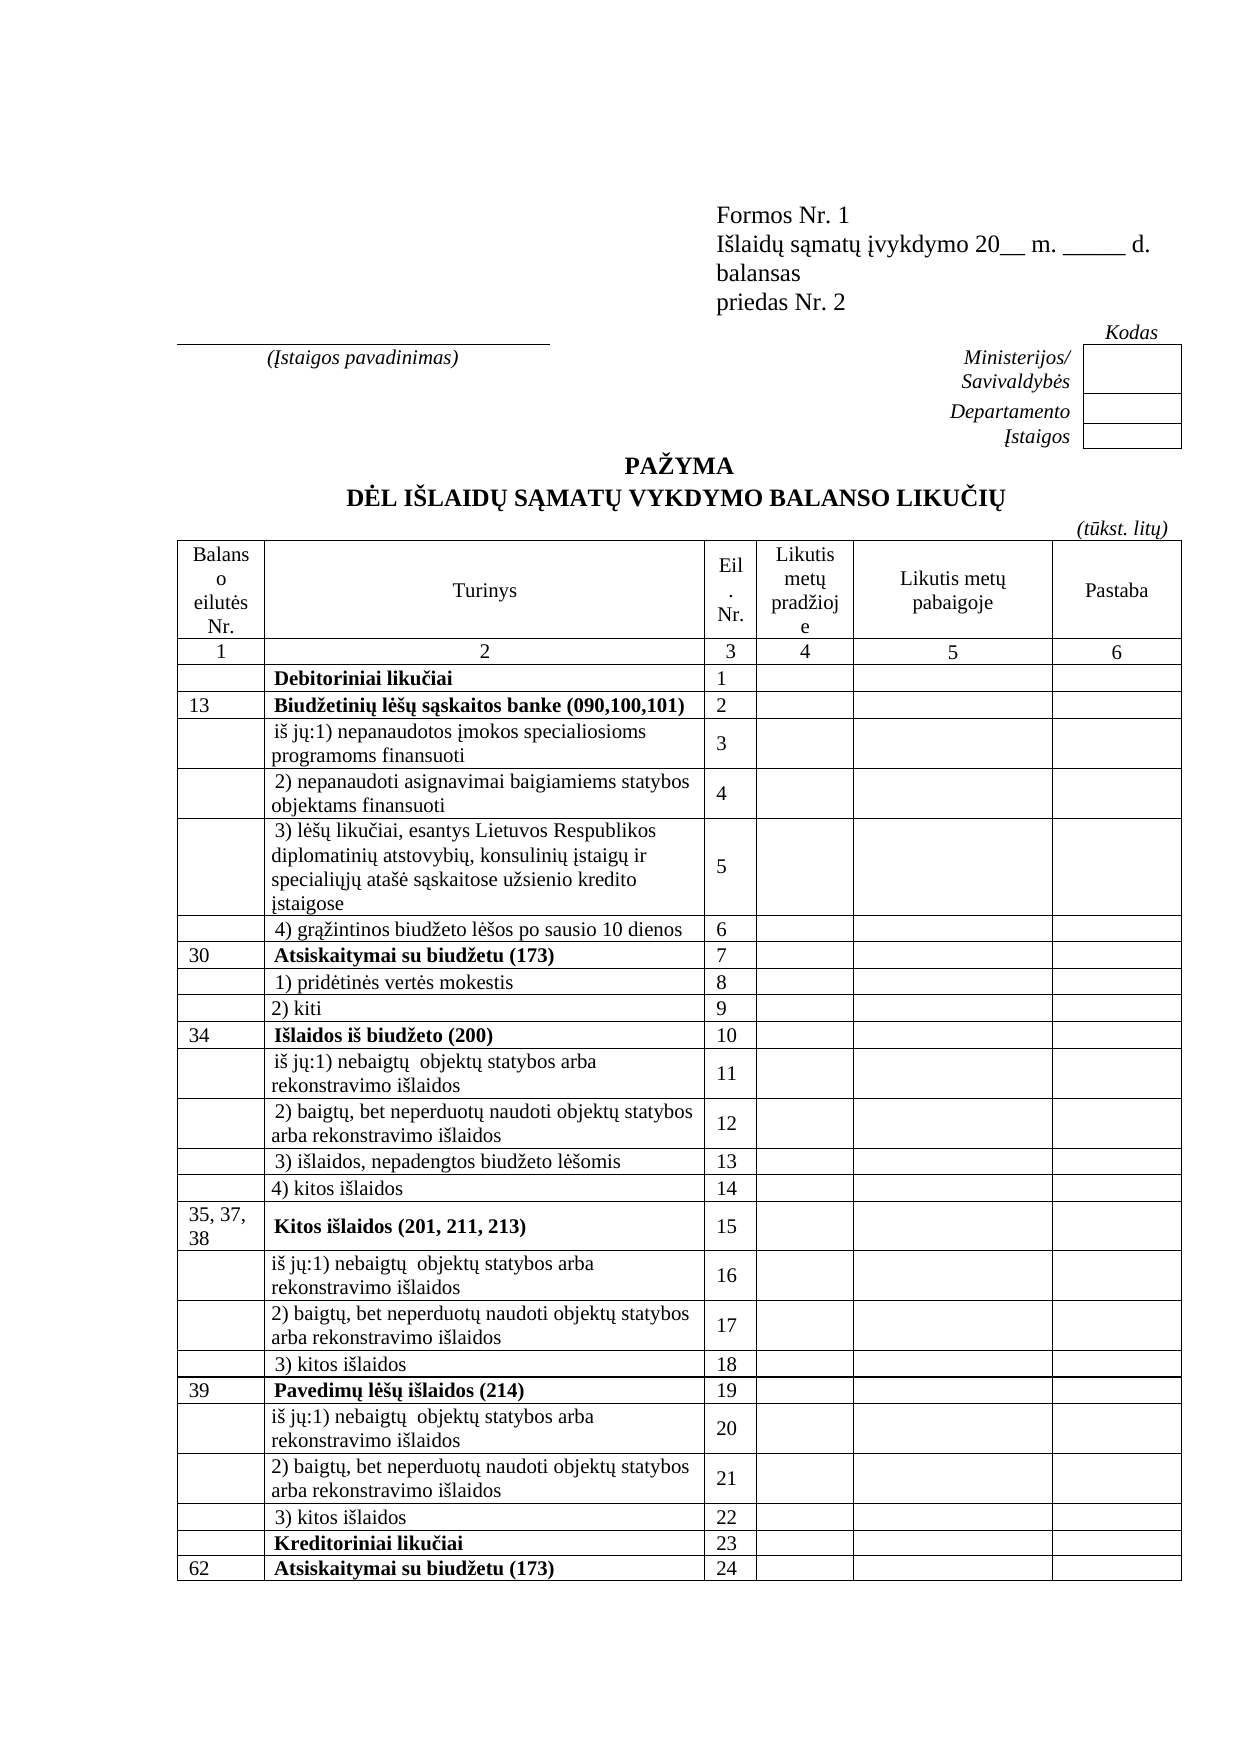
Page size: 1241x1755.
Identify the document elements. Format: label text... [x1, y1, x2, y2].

table_cell [854, 1149, 1052, 1174]
table_cell 5 [705, 819, 756, 915]
table_cell [854, 315, 1083, 344]
table_cell [1053, 995, 1181, 1021]
table_cell [550, 287, 705, 315]
table_cell 2 [705, 692, 756, 717]
table_cell [854, 692, 1052, 717]
table_cell [854, 1504, 1052, 1529]
table_cell [1053, 1251, 1181, 1300]
table_cell [854, 819, 1052, 915]
table_cell [178, 969, 264, 994]
table_cell [854, 1454, 1052, 1503]
table_cell [550, 229, 705, 287]
table_cell Atsiskaitymai su biudžetu (173) [265, 942, 704, 968]
table_cell [1053, 942, 1181, 968]
table_cell Kodas [1083, 315, 1181, 344]
table_cell (Įstaigos pavadinimas) [177, 345, 550, 393]
table_cell [1053, 1454, 1181, 1503]
table_cell Pavedimų lėšų išlaidos (214) [265, 1378, 704, 1403]
table_cell 24 [705, 1556, 756, 1580]
table_cell 3) lėšų likučiai, esantys Lietuvos Respublikos diplomatinių atstovybių, konsulinių įstaigų ir specialiųjų atašė sąskaitose užsienio kredito įstaigose [265, 819, 704, 915]
table_cell 23 [705, 1531, 756, 1554]
table_cell [178, 665, 264, 691]
table_cell [550, 393, 705, 423]
table_cell [177, 423, 550, 448]
table_cell [1053, 819, 1181, 915]
table_cell [854, 995, 1052, 1021]
table_cell [1053, 769, 1181, 817]
table_cell 6 [1053, 639, 1181, 664]
table_cell 22 [705, 1504, 756, 1529]
table_cell Įstaigos [854, 423, 1083, 448]
table_header [705, 148, 1181, 200]
table_cell Atsiskaitymai su biudžetu (173) [265, 1556, 704, 1580]
table_header [550, 148, 705, 200]
table_cell [265, 287, 550, 315]
table_cell [1053, 1556, 1181, 1580]
table_cell [854, 1022, 1052, 1047]
table_cell 8 [705, 969, 756, 994]
table_cell [265, 200, 550, 229]
table_cell [1084, 424, 1181, 448]
table_cell [1053, 1378, 1181, 1403]
table_cell [178, 1175, 264, 1201]
table_cell Pastaba [1053, 541, 1181, 638]
table_cell [757, 1454, 853, 1503]
table_cell [177, 229, 264, 287]
table_cell 3 [705, 639, 756, 664]
table_cell 20 [705, 1404, 756, 1453]
table_cell [178, 719, 264, 767]
table_cell [757, 1099, 853, 1147]
table_cell 3) išlaidos, nepadengtos biudžeto lėšomis [265, 1149, 704, 1174]
table_cell [1053, 1504, 1181, 1529]
table_cell 4) kitos išlaidos [265, 1175, 704, 1201]
table_cell [265, 393, 550, 423]
table_cell [757, 819, 853, 915]
table_cell [757, 719, 853, 767]
table_cell [178, 916, 264, 941]
table_cell [1053, 1149, 1181, 1174]
table_cell [854, 969, 1052, 994]
table_cell iš jų:1) nebaigtų objektų statybos arba rekonstravimo išlaidos [265, 1404, 704, 1453]
table_cell [550, 514, 705, 540]
table_cell Turinys [265, 541, 704, 638]
table_cell 2) baigtų, bet neperduotų naudoti objektų statybos arba rekonstravimo išlaidos [265, 1454, 704, 1503]
table_cell [757, 769, 853, 817]
table_cell [1053, 1301, 1181, 1350]
table_cell [757, 665, 853, 691]
table_cell 17 [705, 1301, 756, 1350]
table_cell Išlaidos iš biudžeto (200) [265, 1022, 704, 1047]
table_cell 62 [178, 1556, 264, 1580]
table_cell 39 [178, 1378, 264, 1403]
table_cell 4 [705, 769, 756, 817]
table_cell [854, 1556, 1052, 1580]
table_cell [757, 1351, 853, 1376]
table_cell 3) kitos išlaidos [265, 1351, 704, 1376]
table_cell Likutis metų pradžioje [757, 541, 853, 638]
table_cell [757, 969, 853, 994]
table_cell [1053, 916, 1181, 941]
table_cell [757, 1556, 853, 1580]
table_cell Debitoriniai likučiai [265, 665, 704, 691]
table_cell [705, 315, 756, 344]
table_cell [265, 315, 550, 344]
table_cell iš jų:1) nebaigtų objektų statybos arba rekonstravimo išlaidos [265, 1049, 704, 1097]
table_cell [756, 344, 853, 393]
table_cell [757, 1022, 853, 1047]
table_cell [854, 1531, 1052, 1554]
table_cell [1053, 969, 1181, 994]
table_cell 13 [178, 692, 264, 717]
table_cell Formos Nr. 1 [705, 200, 1083, 229]
table_cell [757, 1301, 853, 1350]
table_cell [757, 1404, 853, 1453]
table_cell 15 [705, 1202, 756, 1250]
table_cell [854, 1378, 1052, 1403]
table_cell [178, 1504, 264, 1529]
table_cell 2 [265, 639, 704, 664]
table_cell [705, 423, 756, 448]
table_cell [854, 1301, 1052, 1350]
table_cell 3 [705, 719, 756, 767]
table_cell 3) kitos išlaidos [265, 1504, 704, 1529]
table_cell [178, 1531, 264, 1554]
table_cell [854, 916, 1052, 941]
table_cell [854, 1099, 1052, 1147]
table_cell [178, 1301, 264, 1350]
table_cell [757, 942, 853, 968]
table_cell [178, 769, 264, 817]
table_cell [177, 200, 264, 229]
table_cell 16 [705, 1251, 756, 1300]
table_cell 34 [178, 1022, 264, 1047]
table_cell [178, 1049, 264, 1097]
table_cell [1053, 1049, 1181, 1097]
table_cell [757, 1049, 853, 1097]
table_cell [757, 916, 853, 941]
table_cell (tūkst. litų) [1052, 514, 1181, 540]
table_cell [757, 995, 853, 1021]
table_cell Biudžetinių lėšų sąskaitos banke (090,100,101) [265, 692, 704, 717]
table_cell [854, 514, 1052, 540]
table_cell iš jų:1) nepanaudotos įmokos specialiosioms programoms finansuoti [265, 719, 704, 767]
table_cell priedas Nr. 2 [705, 287, 1181, 315]
table_cell [756, 423, 853, 448]
table_cell [1083, 200, 1181, 229]
table_cell [854, 1404, 1052, 1453]
table_cell [854, 1351, 1052, 1376]
table_cell 21 [705, 1454, 756, 1503]
table_cell Kreditoriniai likučiai [265, 1531, 704, 1554]
table_cell [757, 692, 853, 717]
table_cell 2) kiti [265, 995, 704, 1021]
table_cell 7 [705, 942, 756, 968]
table_cell [265, 229, 550, 287]
table_cell [177, 393, 264, 423]
table_cell [1053, 1202, 1181, 1250]
table_cell [1053, 719, 1181, 767]
table_cell [705, 393, 756, 423]
table_cell [757, 1504, 853, 1529]
table_cell 2) nepanaudoti asignavimai baigiamiems statybos objektams finansuoti [265, 769, 704, 817]
table_cell Balanso eilutės Nr. [178, 541, 264, 638]
table_cell 30 [178, 942, 264, 968]
table_cell 13 [705, 1149, 756, 1174]
table_cell [854, 1175, 1052, 1201]
table_cell [757, 1251, 853, 1300]
table_cell [705, 344, 756, 393]
table_cell 12 [705, 1099, 756, 1147]
table_cell [854, 1049, 1052, 1097]
table_cell [854, 665, 1052, 691]
table_cell [178, 819, 264, 915]
table_cell 14 [705, 1175, 756, 1201]
table_cell [757, 1531, 853, 1554]
table_cell 11 [705, 1049, 756, 1097]
table_cell [550, 315, 705, 344]
table_cell [550, 423, 705, 448]
table_header [265, 148, 550, 200]
table_cell [1084, 345, 1181, 393]
table_cell [178, 1099, 264, 1147]
table_cell [854, 719, 1052, 767]
table_cell [1053, 1175, 1181, 1201]
table_cell [757, 1175, 853, 1201]
table_cell [178, 995, 264, 1021]
table_cell [1053, 1531, 1181, 1554]
table_cell 2) baigtų, bet neperduotų naudoti objektų statybos arba rekonstravimo išlaidos [265, 1099, 704, 1147]
table_cell 1 [178, 639, 264, 664]
table_cell [854, 1251, 1052, 1300]
table_cell 18 [705, 1351, 756, 1376]
table_cell DĖL IŠLAIDŲ SĄMATŲ VYKDYMO BALANSO LIKUČIŲ [177, 481, 1181, 514]
table_cell [705, 514, 756, 540]
table_cell [550, 344, 705, 393]
table_cell [177, 315, 264, 344]
table_cell 4) grąžintinos biudžeto lėšos po sausio 10 dienos [265, 916, 704, 941]
table_cell 35, 37, 38 [178, 1202, 264, 1250]
table_cell Likutis metų pabaigoje [854, 541, 1052, 638]
table_cell [1053, 1099, 1181, 1147]
table_cell 1) pridėtinės vertės mokestis [265, 969, 704, 994]
table_cell 10 [705, 1022, 756, 1047]
table_cell [1053, 665, 1181, 691]
table_cell [756, 315, 853, 344]
table_cell [177, 514, 264, 540]
table_cell [1053, 1404, 1181, 1453]
table_cell [854, 942, 1052, 968]
table_cell 2) baigtų, bet neperduotų naudoti objektų statybos arba rekonstravimo išlaidos [265, 1301, 704, 1350]
table_cell Departamento [854, 393, 1083, 423]
table_cell 1 [705, 665, 756, 691]
table_cell [1053, 1022, 1181, 1047]
table_cell [854, 769, 1052, 817]
table_cell [756, 393, 853, 423]
table_cell [178, 1149, 264, 1174]
table_cell 4 [757, 639, 853, 664]
table_cell PAŽYMA [177, 448, 1181, 481]
table_cell 9 [705, 995, 756, 1021]
table_cell Kitos išlaidos (201, 211, 213) [265, 1202, 704, 1250]
table_cell [178, 1404, 264, 1453]
table_cell [178, 1351, 264, 1376]
table_cell Ministerijos/Savivaldybės [854, 344, 1083, 393]
table_cell [757, 1378, 853, 1403]
table_cell [177, 287, 264, 315]
table_cell [550, 200, 705, 229]
table_cell [1084, 394, 1181, 423]
table_cell [756, 514, 853, 540]
table_cell [265, 514, 550, 540]
table_cell [178, 1454, 264, 1503]
table_cell Išlaidų sąmatų įvykdymo 20__ m. _____ d. balansas [705, 229, 1181, 287]
table_cell [1053, 692, 1181, 717]
table_cell 6 [705, 916, 756, 941]
table_cell [854, 1202, 1052, 1250]
table_cell Eil. Nr. [705, 541, 756, 638]
table_cell [757, 1202, 853, 1250]
table_header [177, 148, 264, 200]
table_cell 19 [705, 1378, 756, 1403]
table_cell iš jų:1) nebaigtų objektų statybos arba rekonstravimo išlaidos [265, 1251, 704, 1300]
table_cell [757, 1149, 853, 1174]
table_cell [178, 1251, 264, 1300]
table_cell 5 [854, 639, 1052, 664]
table_cell [1053, 1351, 1181, 1376]
